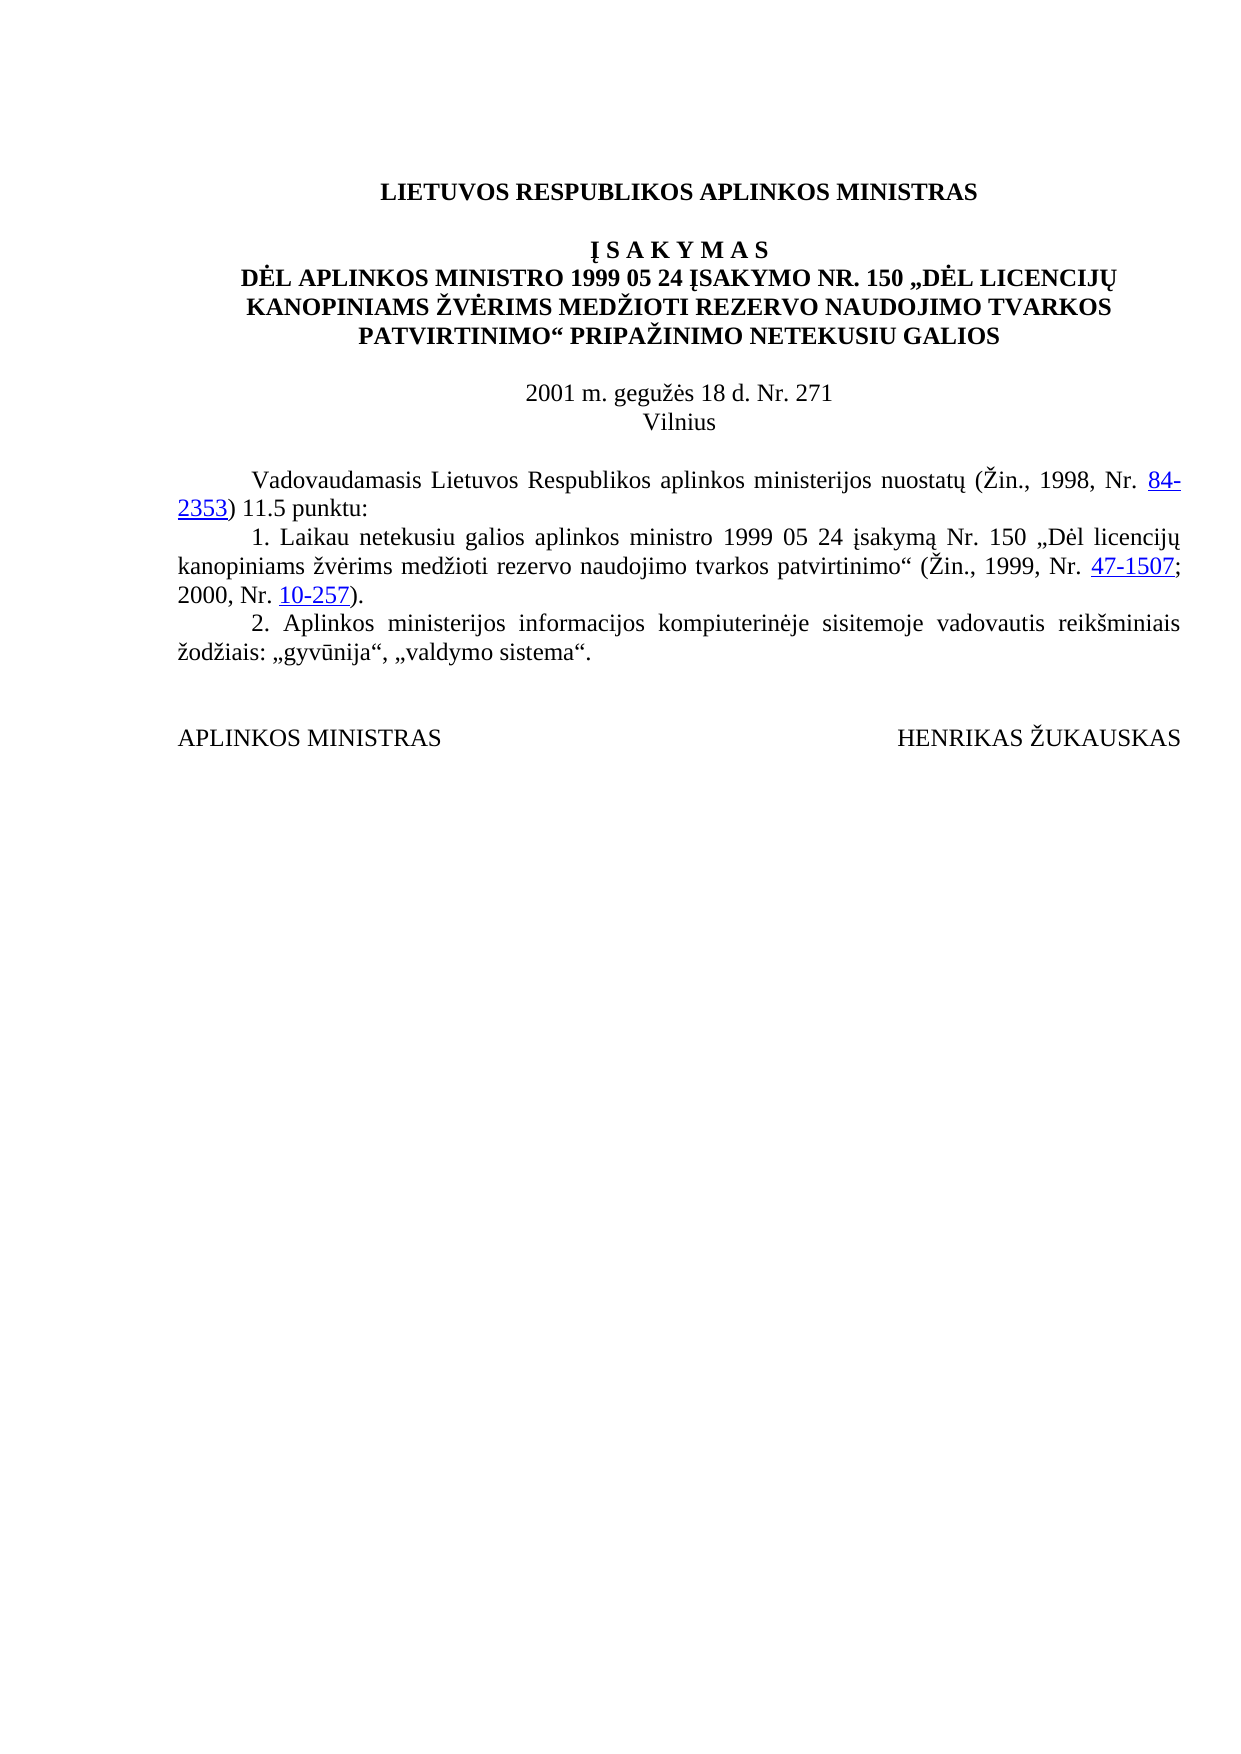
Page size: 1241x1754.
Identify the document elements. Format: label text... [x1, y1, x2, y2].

text Į S A K Y M A S [177, 235, 1181, 263]
text Vilnius [177, 407, 1181, 436]
text 2001 m. gegužės 18 d. Nr. 271 [177, 378, 1181, 407]
text DĖL APLINKOS MINISTRO 1999 05 24 ĮSAKYMO NR. 150 „DĖL LICENCIJŲ KANOPINIAMS ŽVĖRIMS MEDŽIOTI REZERVO NAUDOJIMO TVARKOS PATVIRTINIMO“ PRIPAŽINIMO NETEKUSIU GALIOS [177, 263, 1181, 350]
text LIETUVOS RESPUBLIKOS APLINKOS MINISTRAS [177, 177, 1181, 206]
text Vadovaudamasis Lietuvos Respublikos aplinkos ministerijos nuostatų (Žin., 1998, Nr. 84-2353) 11.5 punktu: [177, 465, 1181, 522]
text 2. Aplinkos ministerijos informacijos kompiuterinėje sisitemoje vadovautis reikšminiais žodžiais: „gyvūnija“, „valdymo sistema“. [177, 608, 1181, 666]
text 1. Laikau netekusiu galios aplinkos ministro 1999 05 24 įsakymą Nr. 150 „Dėl licencijų kanopiniams žvėrims medžioti rezervo naudojimo tvarkos patvirtinimo“ (Žin., 1999, Nr. 47-1507; 2000, Nr. 10-257). [177, 522, 1181, 608]
text APLINKOS MINISTRAS HENRIKAS ŽUKAUSKAS [177, 723, 1181, 752]
